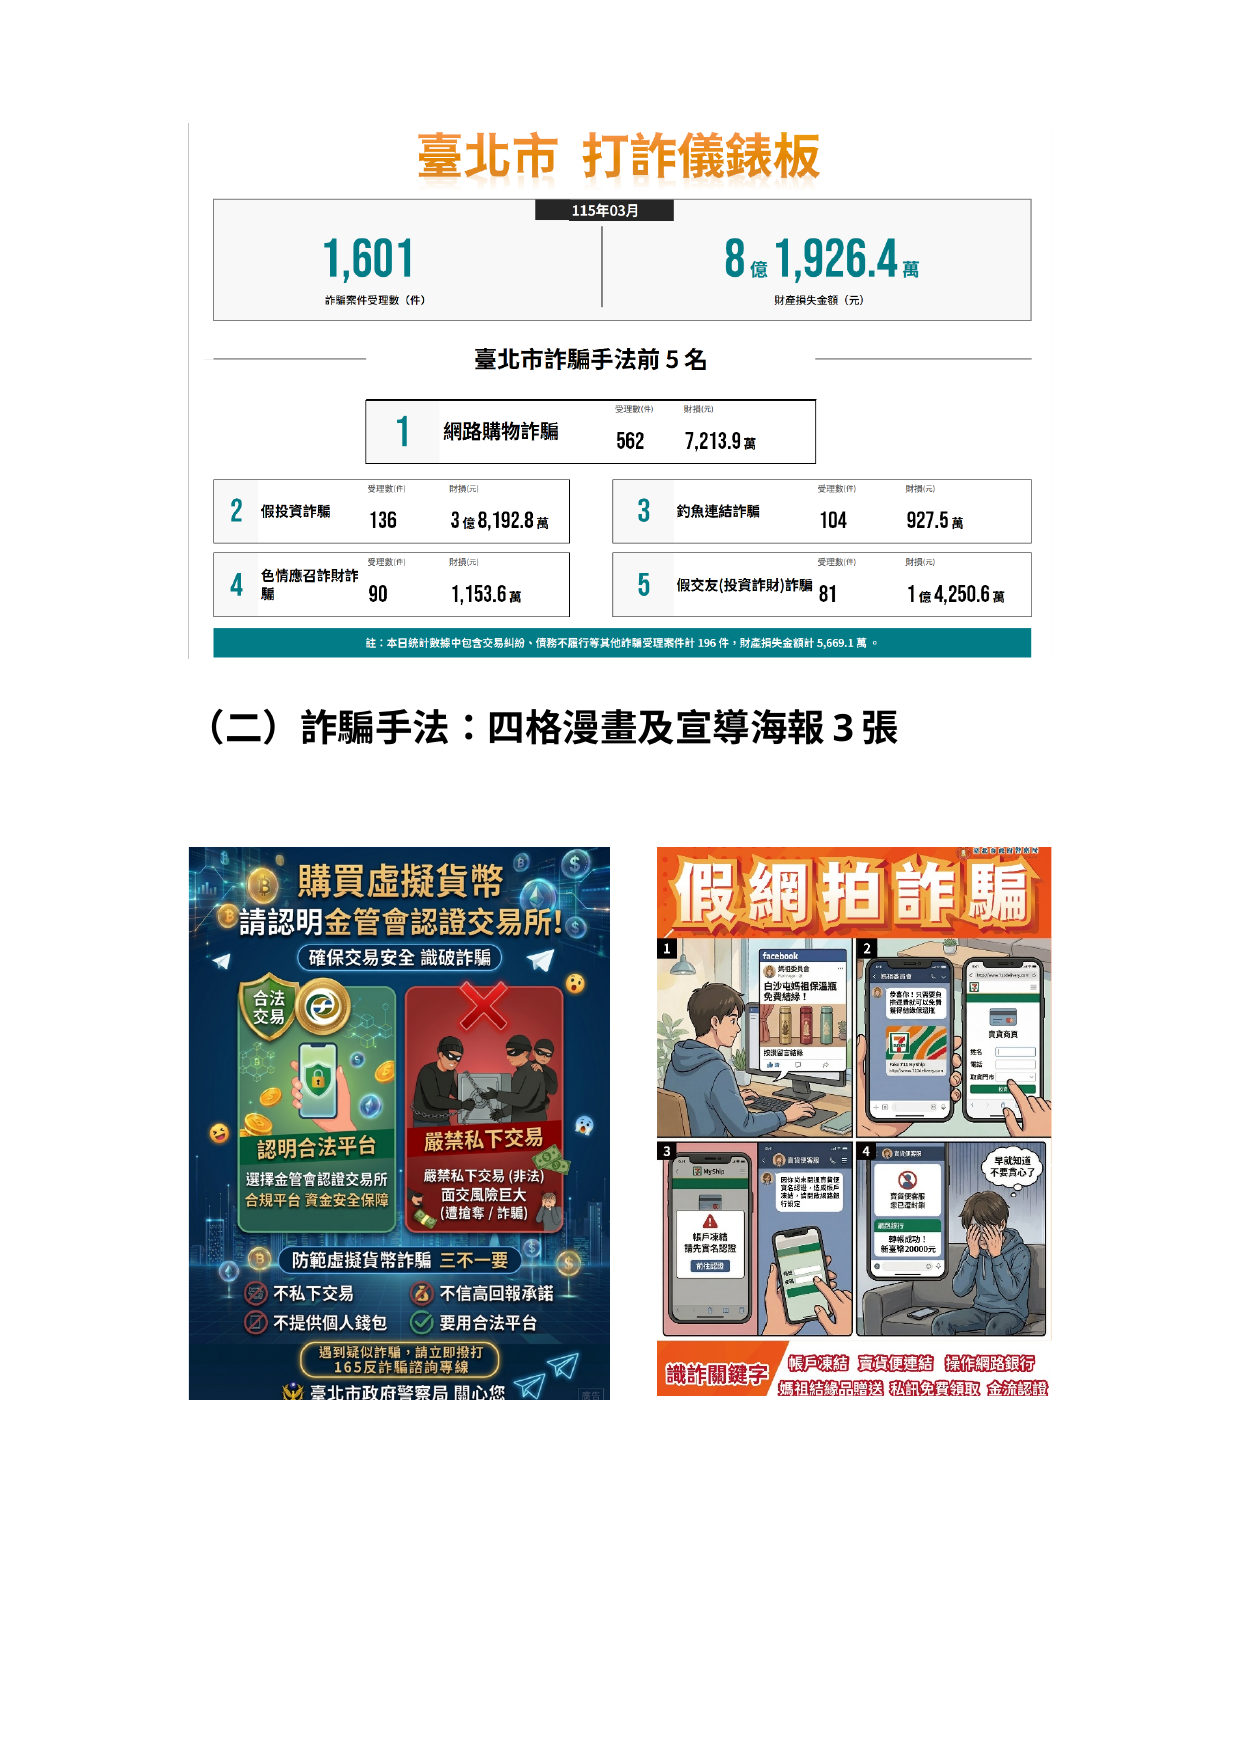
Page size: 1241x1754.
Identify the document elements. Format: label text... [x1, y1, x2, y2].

text （二）詐騙手法：四格漫畫及宣導海報3張 [187, 684, 1053, 746]
